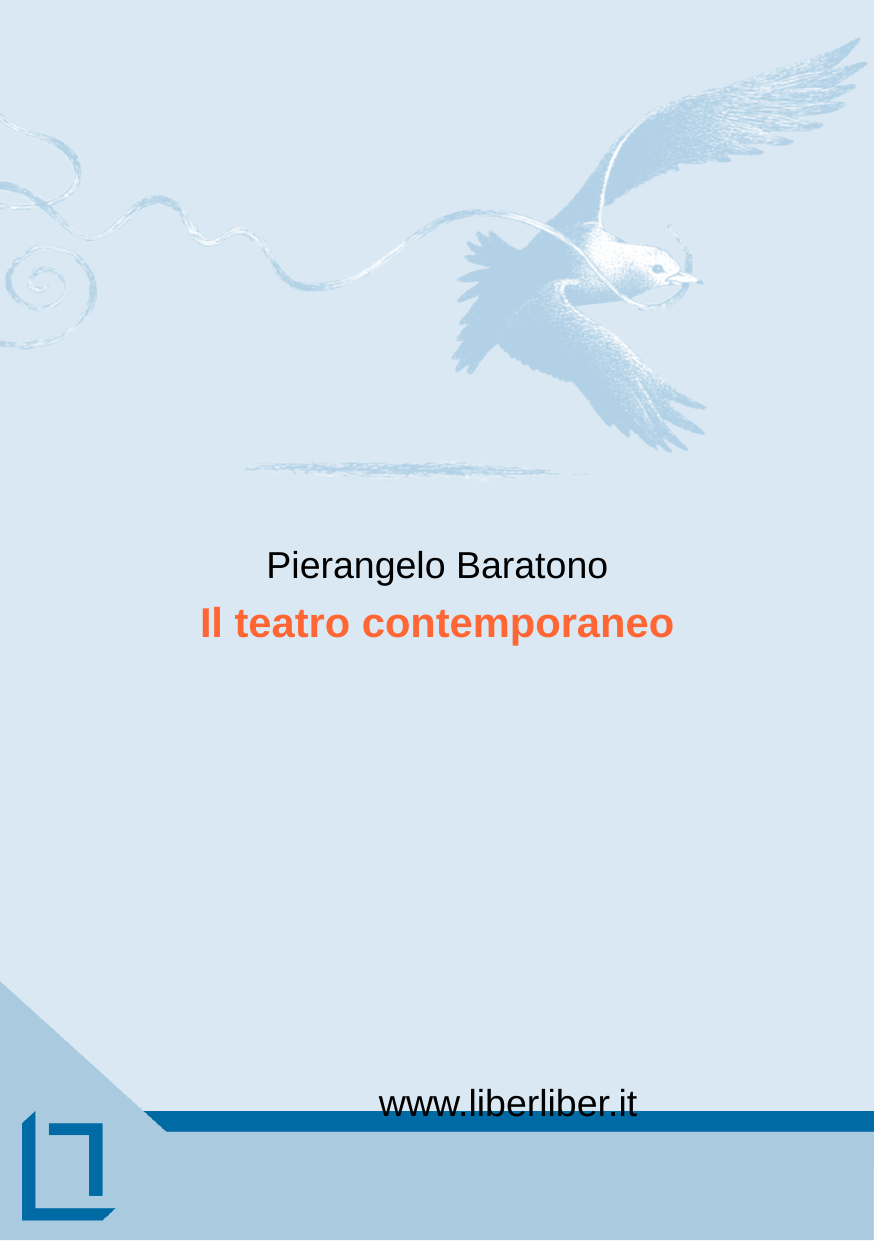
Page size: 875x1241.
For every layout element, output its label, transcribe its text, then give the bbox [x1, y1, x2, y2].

text Il teatro contemporaneo [94, 598, 779, 646]
text Pierangelo Baratono [94, 543, 779, 586]
text www.liberliber.it [331, 1081, 685, 1124]
picture [0, 0, 874, 1241]
